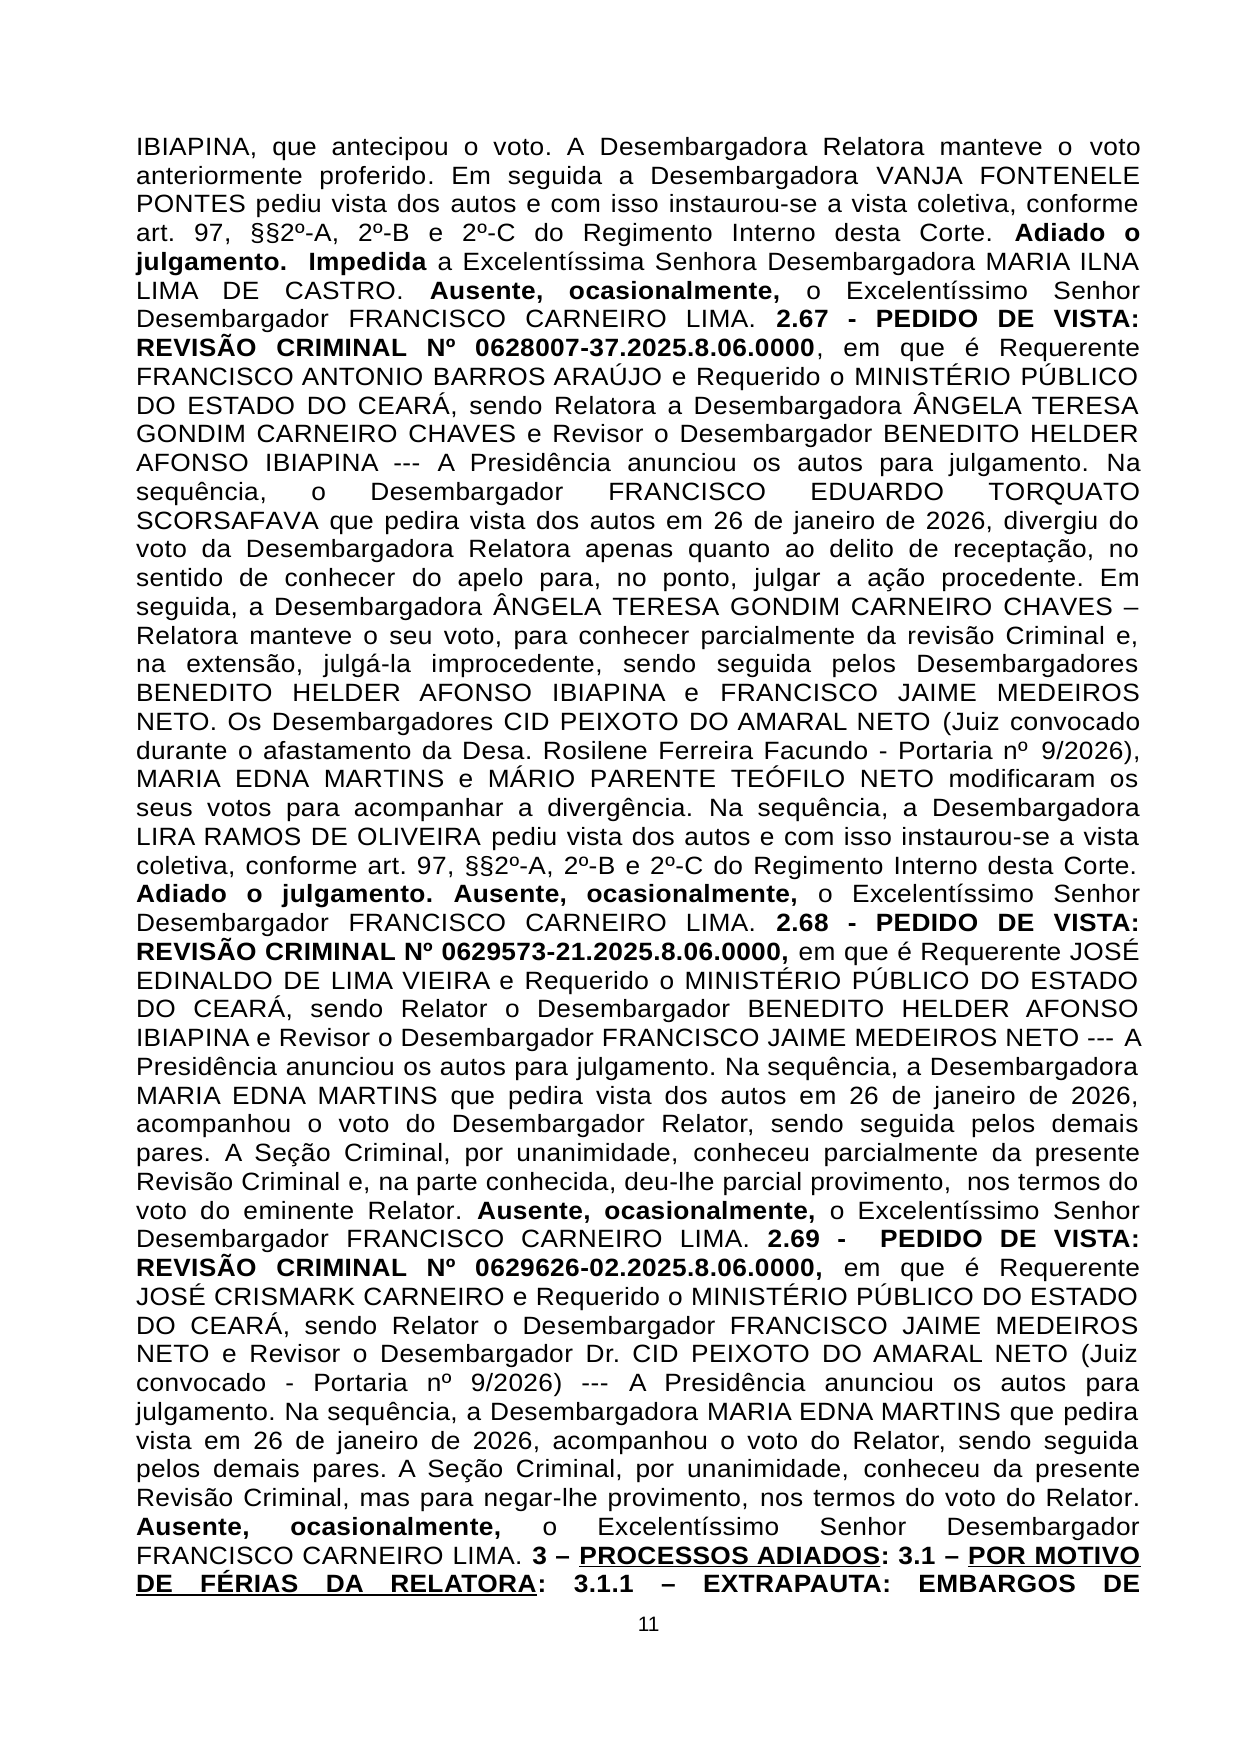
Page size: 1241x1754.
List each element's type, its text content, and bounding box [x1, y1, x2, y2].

list IBIAPINA, que antecipou o voto. A Desembargadora Relatora manteve o voto anteriormente proferido. Em seguida a Desembargadora VANJA FONTENELE PONTES pediu vista dos autos e com isso instaurou-se a vista coletiva, conforme art. 97, §§2º-A, 2º-B e 2º-C do Regimento Interno desta Corte. Adiado o julgamento. Impedida a Excelentíssima Senhora Desembargadora MARIA ILNA LIMA DE CASTRO. Ausente, ocasionalmente, o Excelentíssimo Senhor Desembargador FRANCISCO CARNEIRO LIMA. 2.67 - PEDIDO DE VISTA: REVISÃO CRIMINAL Nº 0628007-37.2025.8.06.0000, em que é Requerente FRANCISCO ANTONIO BARROS ARAÚJO e Requerido o MINISTÉRIO PÚBLICO DO ESTADO DO CEARÁ, sendo Relatora a Desembargadora ÂNGELA TERESA GONDIM CARNEIRO CHAVES e Revisor o Desembargador BENEDITO HELDER AFONSO IBIAPINA --- A Presidência anunciou os autos para julgamento. Na sequência, o Desembargador FRANCISCO EDUARDO TORQUATO SCORSAFAVA que pedira vista dos autos em 26 de janeiro de 2026, divergiu do voto da Desembargadora Relatora apenas quanto ao delito de receptação, no sentido de conhecer do apelo para, no ponto, julgar a ação procedente. Em seguida, a Desembargadora ÂNGELA TERESA GONDIM CARNEIRO CHAVES – Relatora manteve o seu voto, para conhecer parcialmente da revisão Criminal e, na extensão, julgá-la improcedente, sendo seguida pelos Desembargadores BENEDITO HELDER AFONSO IBIAPINA e FRANCISCO JAIME MEDEIROS NETO. Os Desembargadores CID PEIXOTO DO AMARAL NETO (Juiz convocado durante o afastamento da Desa. Rosilene Ferreira Facundo - Portaria nº 9/2026), MARIA EDNA MARTINS e MÁRIO PARENTE TEÓFILO NETO modificaram os seus votos para acompanhar a divergência. Na sequência, a Desembargadora LIRA RAMOS DE OLIVEIRA pediu vista dos autos e com isso instaurou-se a vista coletiva, conforme art. 97, §§2º-A, 2º-B e 2º-C do Regimento Interno desta Corte. Adiado o julgamento. Ausente, ocasionalmente, o Excelentíssimo Senhor Desembargador FRANCISCO CARNEIRO LIMA. 2.68 - PEDIDO DE VISTA: REVISÃO CRIMINAL Nº 0629573-21.2025.8.06.0000, em que é Requerente JOSÉ EDINALDO DE LIMA VIEIRA e Requerido o MINISTÉRIO PÚBLICO DO ESTADO DO CEARÁ, sendo Relator o Desembargador BENEDITO HELDER AFONSO IBIAPINA e Revisor o Desembargador FRANCISCO JAIME MEDEIROS NETO --- A Presidência anunciou os autos para julgamento. Na sequência, a Desembargadora MARIA EDNA MARTINS que pedira vista dos autos em 26 de janeiro de 2026, acompanhou o voto do Desembargador Relator, sendo seguida pelos demais pares. A Seção Criminal, por unanimidade, conheceu parcialmente da presente Revisão Criminal e, na parte conhecida, deu-lhe parcial provimento, nos termos do voto do eminente Relator. Ausente, ocasionalmente, o Excelentíssimo Senhor Desembargador FRANCISCO CARNEIRO LIMA. 2.69 - PEDIDO DE VISTA: REVISÃO CRIMINAL Nº 0629626-02.2025.8.06.0000, em que é Requerente JOSÉ CRISMARK CARNEIRO e Requerido o MINISTÉRIO PÚBLICO DO ESTADO DO CEARÁ, sendo Relator o Desembargador FRANCISCO JAIME MEDEIROS NETO e Revisor o Desembargador Dr. CID PEIXOTO DO AMARAL NETO (Juiz convocado - Portaria nº 9/2026) --- A Presidência anunciou os autos para julgamento. Na sequência, a Desembargadora MARIA EDNA MARTINS que pedira vista em 26 de janeiro de 2026, acompanhou o voto do Relator, sendo seguida pelos demais pares. A Seção Criminal, por unanimidade, conheceu da presente Revisão Criminal, mas para negar-lhe provimento, nos termos do voto do Relator. Ausente, ocasionalmente, o Excelentíssimo Senhor Desembargador FRANCISCO CARNEIRO LIMA. 3 – PROCESSOS ADIADOS: 3.1 – POR MOTIVO DE FÉRIAS DA RELATORA: 3.1.1 – EXTRAPAUTA: EMBARGOS DE [136, 132, 1140, 1598]
